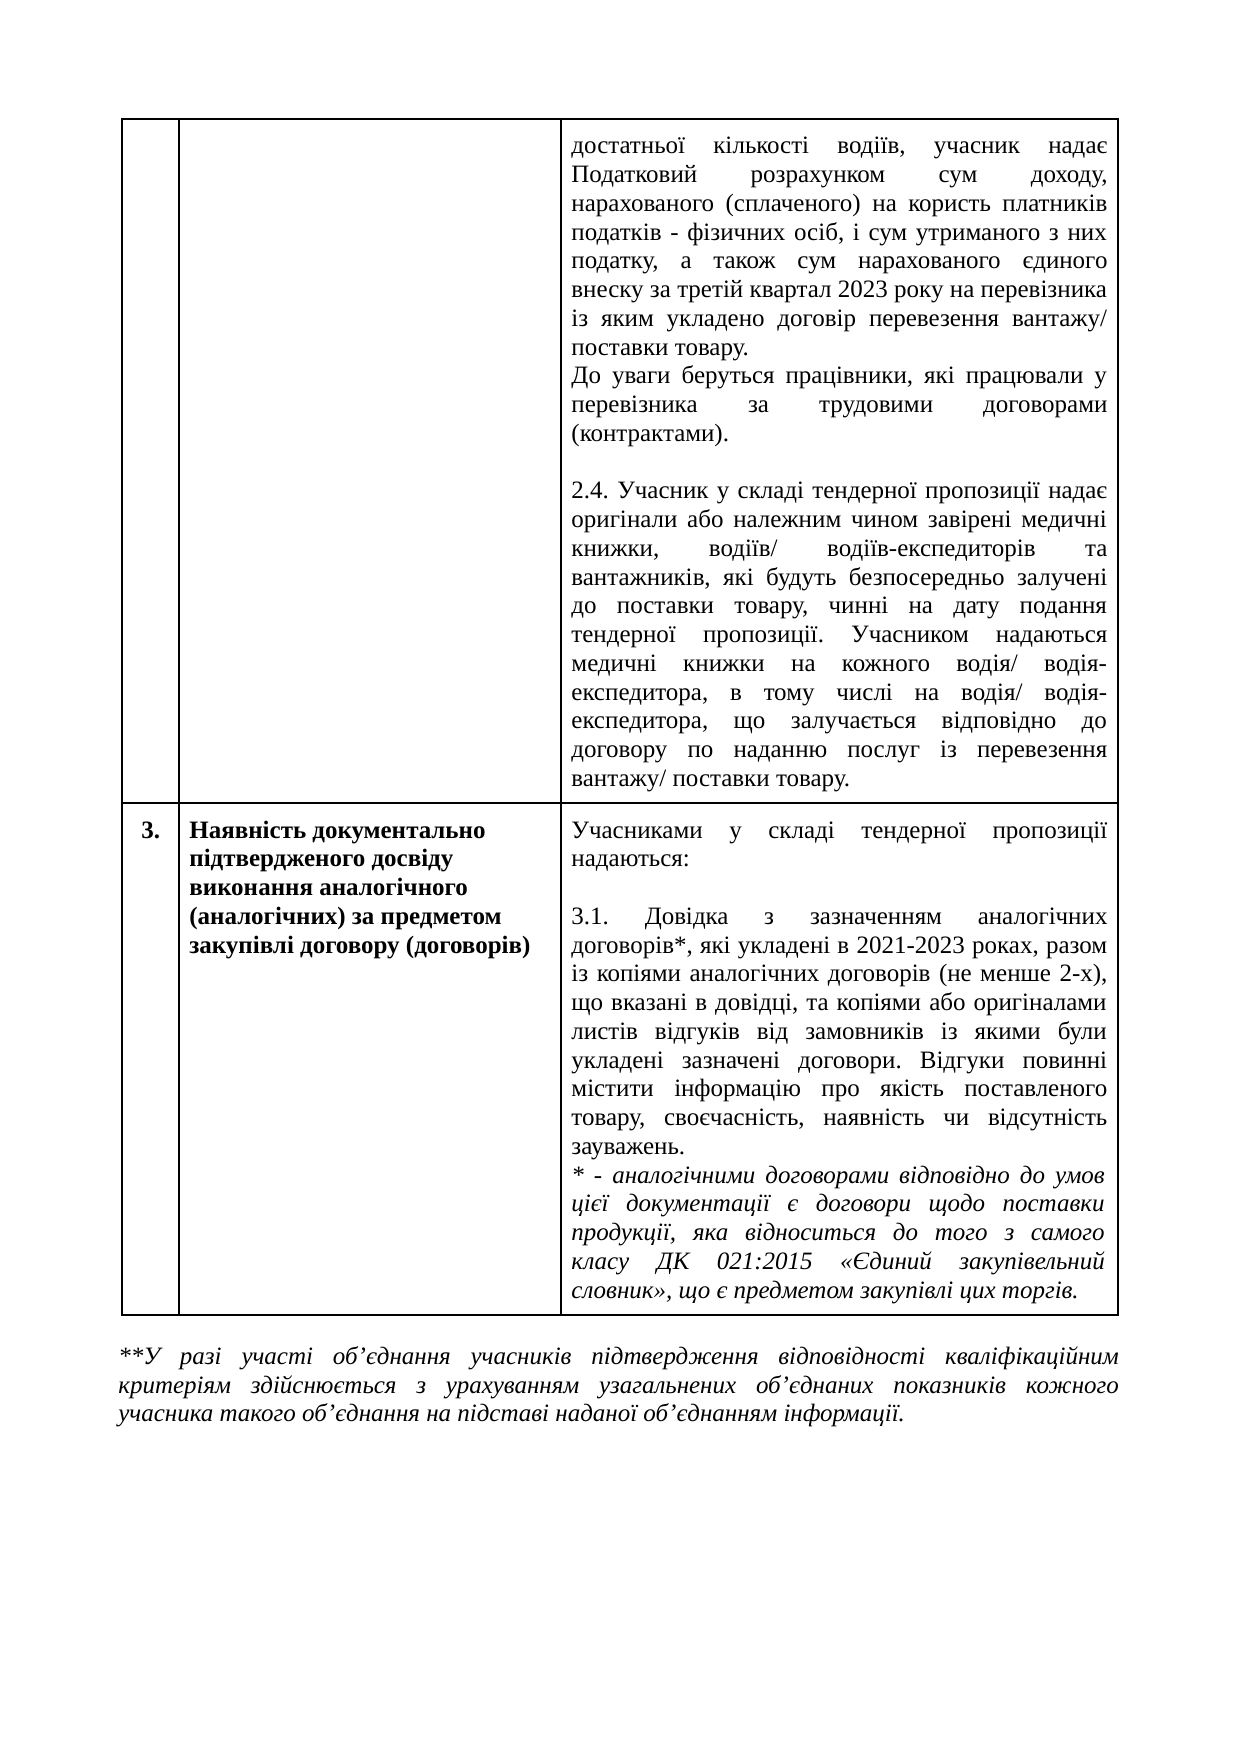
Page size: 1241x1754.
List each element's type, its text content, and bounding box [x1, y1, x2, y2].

table_cell Учасниками у складі тендерної пропозиції надаються: 3.1. Довідка з зазначенням аналогічних договорів*, які укладені в 2021-2023 роках, разом із копіями аналогічних договорів (не менше 2-х), що вказані в довідці, та копіями або оригіналами листів відгуків від замовників із якими були укладені зазначені договори. Відгуки повинні містити інформацію про якість поставленого товару, своєчасність, наявність чи відсутність зауважень. * - аналогічними договорами відповідно до умов цієї документації є договори щодо поставки продукції, яка відноситься до того з самого класу ДК 021:2015 «Єдиний закупівельний словник», що є предметом закупівлі цих торгів. [562, 804, 1117, 1314]
table_cell [180, 120, 560, 802]
text **У разі участі об’єднання учасників підтвердження відповідності кваліфікаційним критеріям здійснюється з урахуванням узагальнених об’єднаних показників кожного учасника такого об’єднання на підставі наданої об’єднанням інформації. [118, 1341, 1122, 1427]
table_cell достатньої кількості водіїв, учасник надає Податковий розрахунком сум доходу, нарахованого (сплаченого) на користь платників податків - фізичних осіб, і сум утриманого з них податку, а також сум нарахованого єдиного внеску за третій квартал 2023 року на перевізника із яким укладено договір перевезення вантажу/ поставки товару. До уваги беруться працівники, які працювали у перевізника за трудовими договорами (контрактами). 2.4. Учасник у складі тендерної пропозиції надає оригінали або належним чином завірені медичні книжки, водіїв/ водіїв-експедиторів та вантажників, які будуть безпосередньо залучені до поставки товару, чинні на дату подання тендерної пропозиції. Учасником надаються медичні книжки на кожного водія/ водія-експедитора, в тому числі на водія/ водія-експедитора, що залучається відповідно до договору по наданню послуг із перевезення вантажу/ поставки товару. [562, 120, 1117, 802]
table_cell Наявність документально підтвердженого досвіду виконання аналогічного (аналогічних) за предметом закупівлі договору (договорів) [180, 804, 560, 1314]
table_cell [123, 120, 178, 802]
table_cell 3. [123, 804, 178, 1314]
